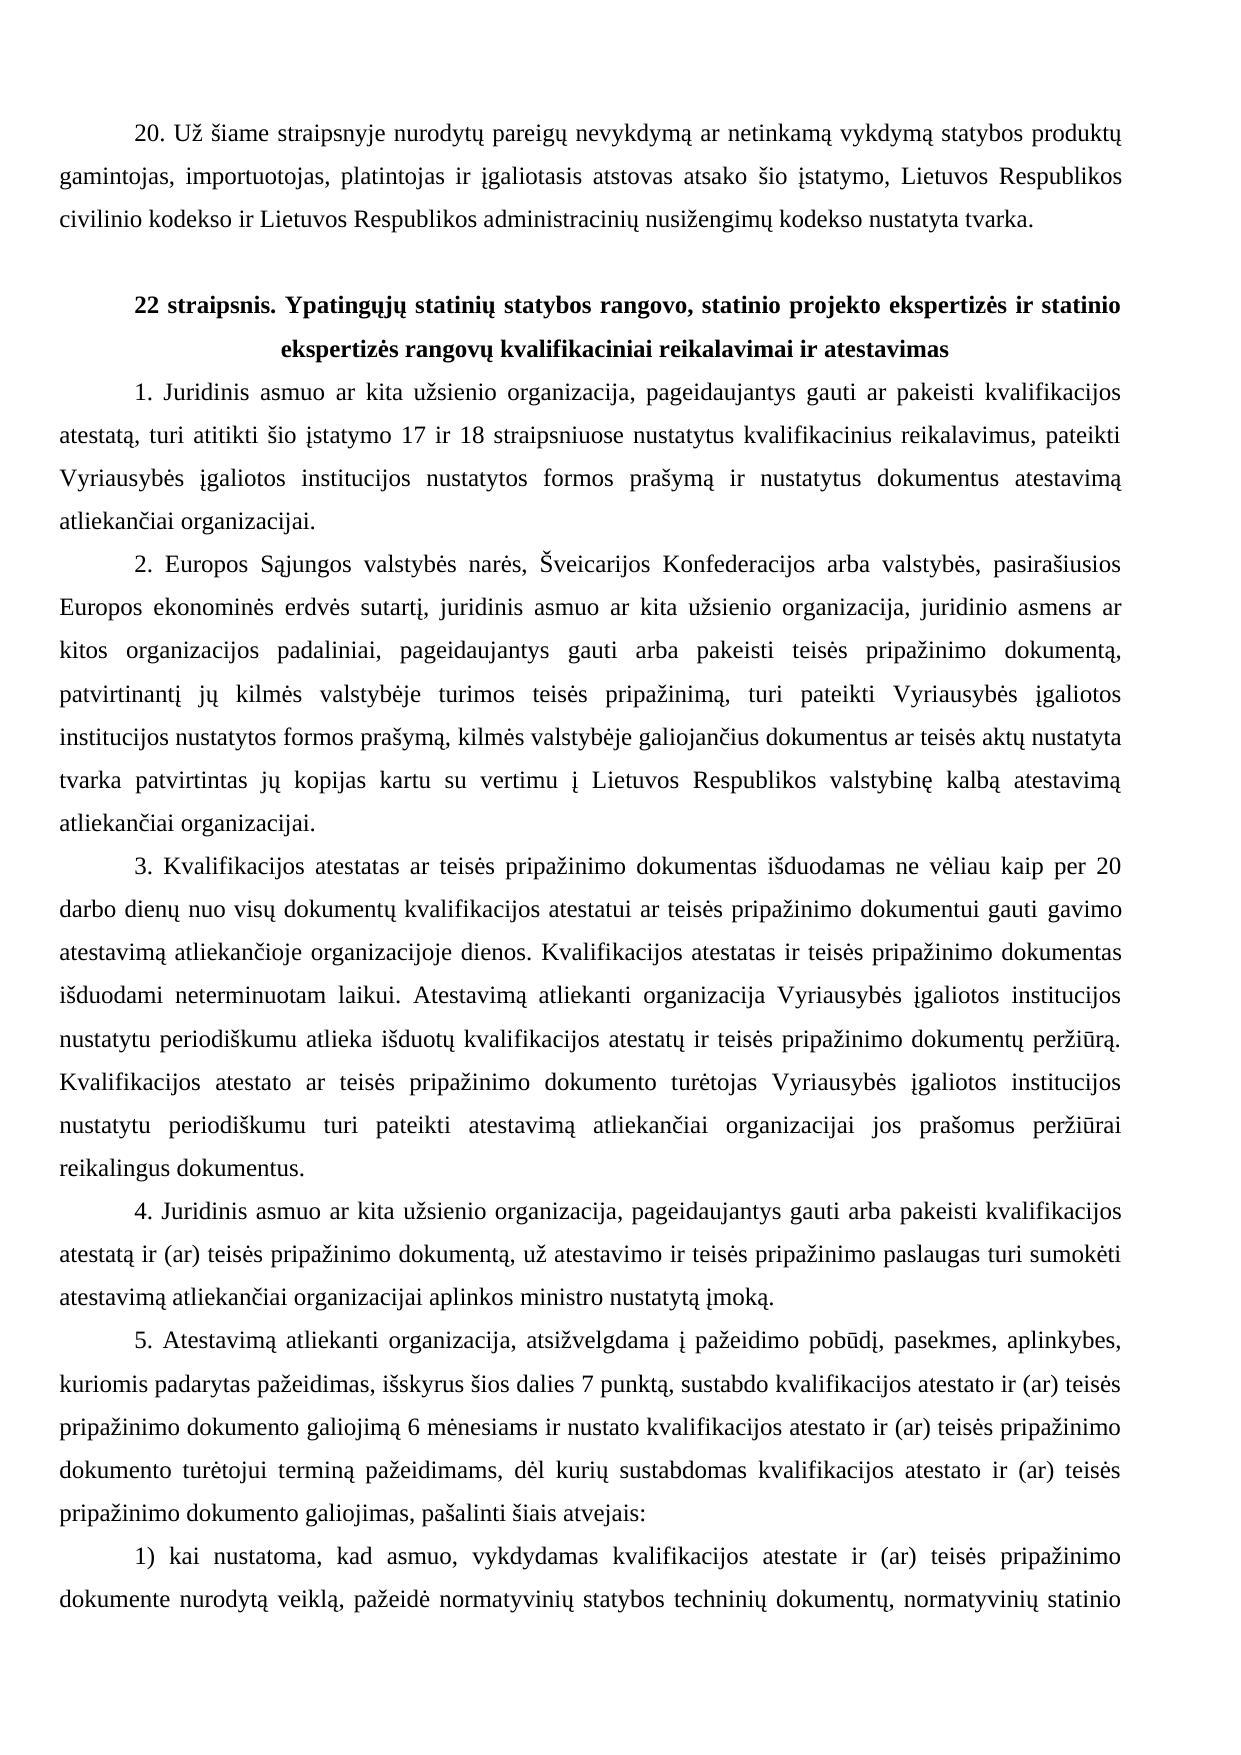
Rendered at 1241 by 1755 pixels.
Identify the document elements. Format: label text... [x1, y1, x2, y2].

text 4. Juridinis asmuo ar kita užsienio organizacija, pageidaujantys gauti arba pakeisti kvalifikacijos atestatą ir (ar) teisės pripažinimo dokumentą, už atestavimo ir teisės pripažinimo paslaugas turi sumokėti atestavimą atliekančiai organizacijai aplinkos ministro nustatytą įmoką. [59, 1196, 1122, 1311]
text 20. Už šiame straipsnyje nurodytų pareigų nevykdymą ar netinkamą vykdymą statybos produktų gamintojas, importuotojas, platintojas ir įgaliotasis atstovas atsako šio įstatymo, Lietuvos Respublikos civilinio kodekso ir Lietuvos Respublikos administracinių nusižengimų kodekso nustatyta tvarka. [59, 118, 1122, 233]
text 22 straipsnis. Ypatingųjų statinių statybos rangovo, statinio projekto ekspertizės ir statinio ekspertizės rangovų kvalifikaciniai reikalavimai ir atestavimas [134, 291, 1122, 362]
text 5. Atestavimą atliekanti organizacija, atsižvelgdama į pažeidimo pobūdį, pasekmes, aplinkybes, kuriomis padarytas pažeidimas, išskyrus šios dalies 7 punktą, sustabdo kvalifikacijos atestato ir (ar) teisės pripažinimo dokumento galiojimą 6 mėnesiams ir nustato kvalifikacijos atestato ir (ar) teisės pripažinimo dokumento turėtojui terminą pažeidimams, dėl kurių sustabdomas kvalifikacijos atestato ir (ar) teisės pripažinimo dokumento galiojimas, pašalinti šiais atvejais: [59, 1326, 1122, 1527]
text 1) kai nustatoma, kad asmuo, vykdydamas kvalifikacijos atestate ir (ar) teisės pripažinimo dokumente nurodytą veiklą, pažeidė normatyvinių statybos techninių dokumentų, normatyvinių statinio [59, 1541, 1122, 1613]
text 1. Juridinis asmuo ar kita užsienio organizacija, pageidaujantys gauti ar pakeisti kvalifikacijos atestatą, turi atitikti šio įstatymo 17 ir 18 straipsniuose nustatytus kvalifikacinius reikalavimus, pateikti Vyriausybės įgaliotos institucijos nustatytos formos prašymą ir nustatytus dokumentus atestavimą atliekančiai organizacijai. [59, 377, 1122, 535]
text 2. Europos Sąjungos valstybės narės, Šveicarijos Konfederacijos arba valstybės, pasirašiusios Europos ekonominės erdvės sutartį, juridinis asmuo ar kita užsienio organizacija, juridinio asmens ar kitos organizacijos padaliniai, pageidaujantys gauti arba pakeisti teisės pripažinimo dokumentą, patvirtinantį jų kilmės valstybėje turimos teisės pripažinimą, turi pateikti Vyriausybės įgaliotos institucijos nustatytos formos prašymą, kilmės valstybėje galiojančius dokumentus ar teisės aktų nustatyta tvarka patvirtintas jų kopijas kartu su vertimu į Lietuvos Respublikos valstybinę kalbą atestavimą atliekančiai organizacijai. [59, 549, 1122, 837]
text 3. Kvalifikacijos atestatas ar teisės pripažinimo dokumentas išduodamas ne vėliau kaip per 20 darbo dienų nuo visų dokumentų kvalifikacijos atestatui ar teisės pripažinimo dokumentui gauti gavimo atestavimą atliekančioje organizacijoje dienos. Kvalifikacijos atestatas ir teisės pripažinimo dokumentas išduodami neterminuotam laikui. Atestavimą atliekanti organizacija Vyriausybės įgaliotos institucijos nustatytu periodiškumu atlieka išduotų kvalifikacijos atestatų ir teisės pripažinimo dokumentų peržiūrą. Kvalifikacijos atestato ar teisės pripažinimo dokumento turėtojas Vyriausybės įgaliotos institucijos nustatytu periodiškumu turi pateikti atestavimą atliekančiai organizacijai jos prašomus peržiūrai reikalingus dokumentus. [59, 851, 1122, 1182]
